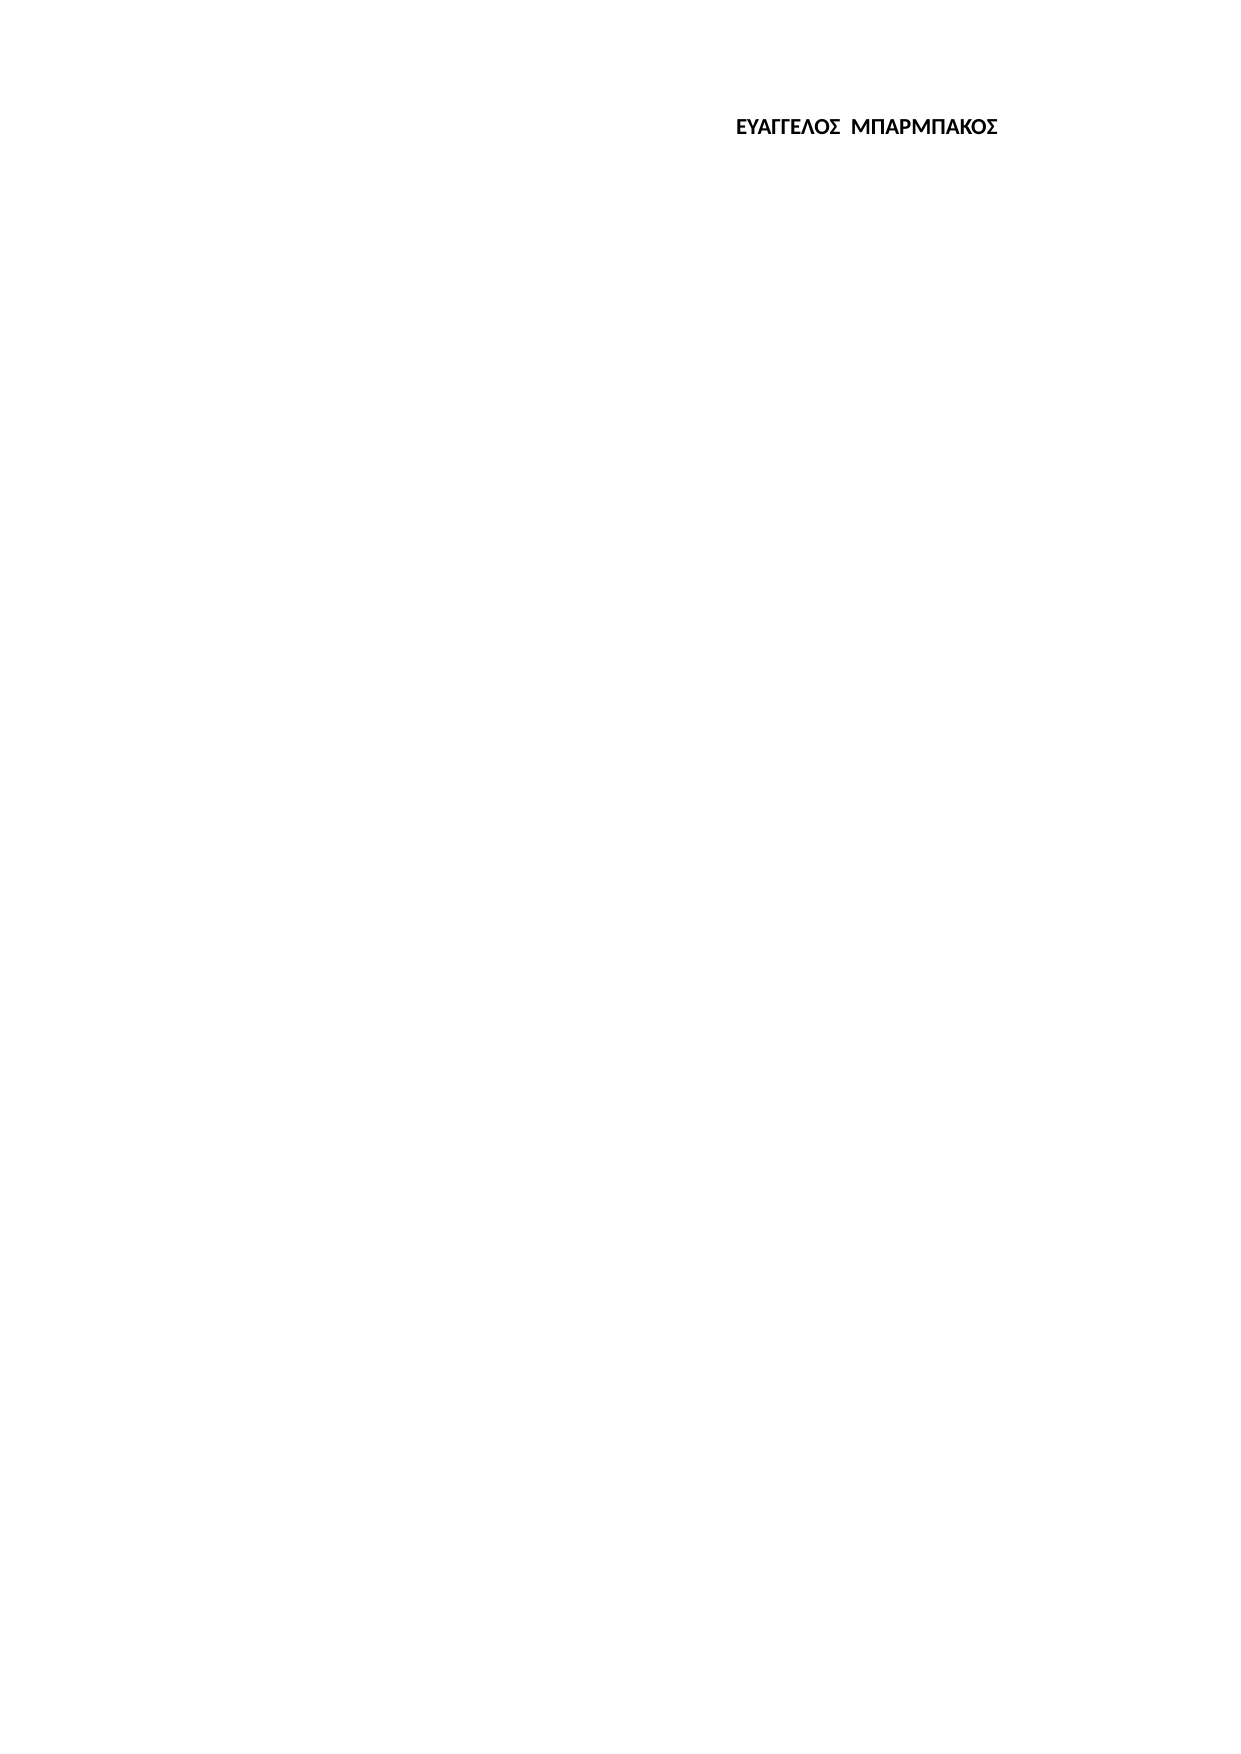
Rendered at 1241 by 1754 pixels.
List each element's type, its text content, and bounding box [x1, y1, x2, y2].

text ΕΥΑΓΓΕΛΟΣ ΜΠΑΡΜΠΑΚΟΣ [118, 112, 1201, 140]
